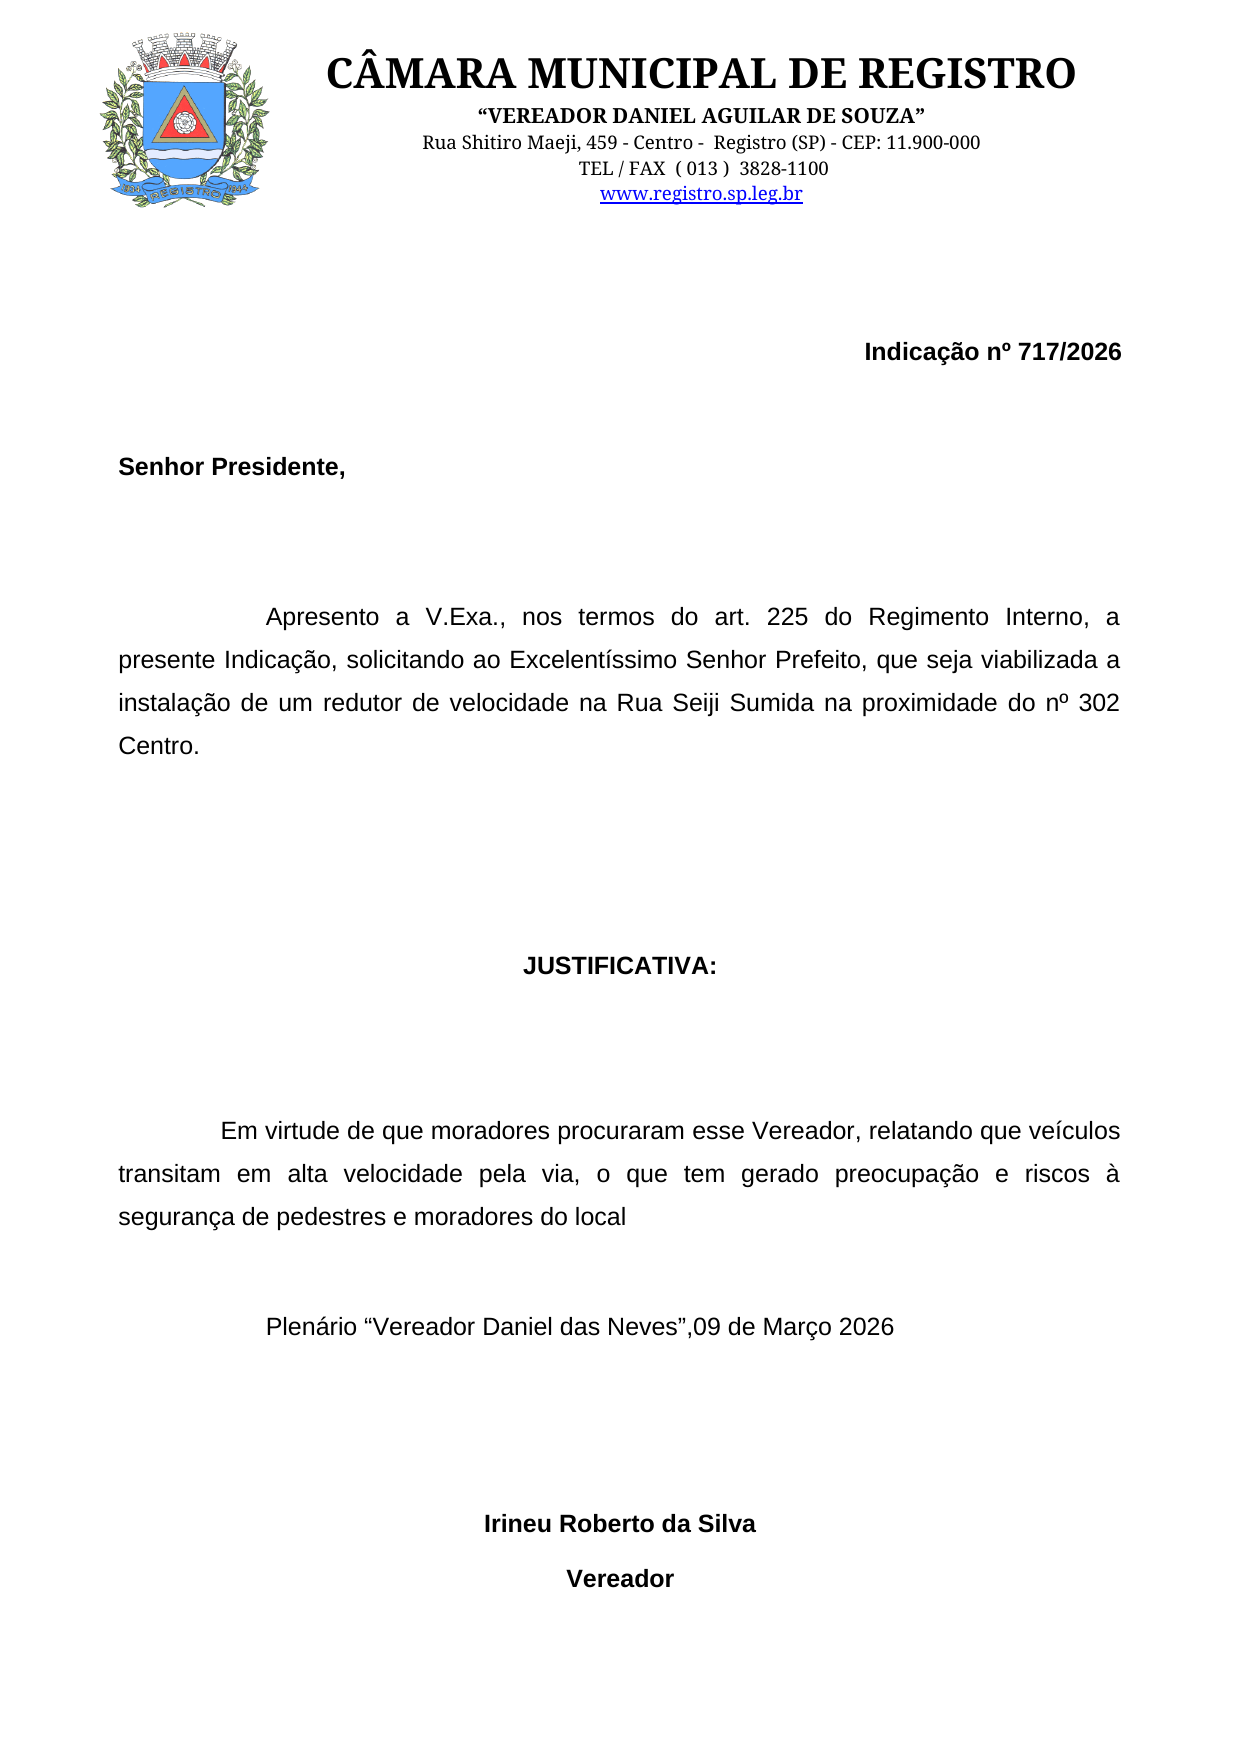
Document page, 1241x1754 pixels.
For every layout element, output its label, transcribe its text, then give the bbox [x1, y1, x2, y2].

text Vereador [118, 1563, 1122, 1592]
text Apresento a V.Exa., nos termos do art. 225 do Regimento Interno, a presente Indicação, solicitando ao Excelentíssimo Senhor Prefeito, que seja viabilizada a instalação de um redutor de velocidade na Rua Seiji Sumida na proximidade do nº 302 Centro. [118, 602, 1122, 760]
text Em virtude de que moradores procuraram esse Vereador, relatando que veículos transitam em alta velocidade pela via, o que tem gerado preocupação e riscos à segurança de pedestres e moradores do local [118, 1116, 1122, 1231]
text Plenário “Vereador Daniel das Neves”,09 de Março 2026 [118, 1312, 1122, 1341]
text Senhor Presidente, [118, 452, 1122, 481]
text JUSTIFICATIVA: [118, 951, 1122, 980]
text Irineu Roberto da Silva [118, 1508, 1122, 1537]
text Indicação nº 717/2026 [118, 337, 1122, 366]
